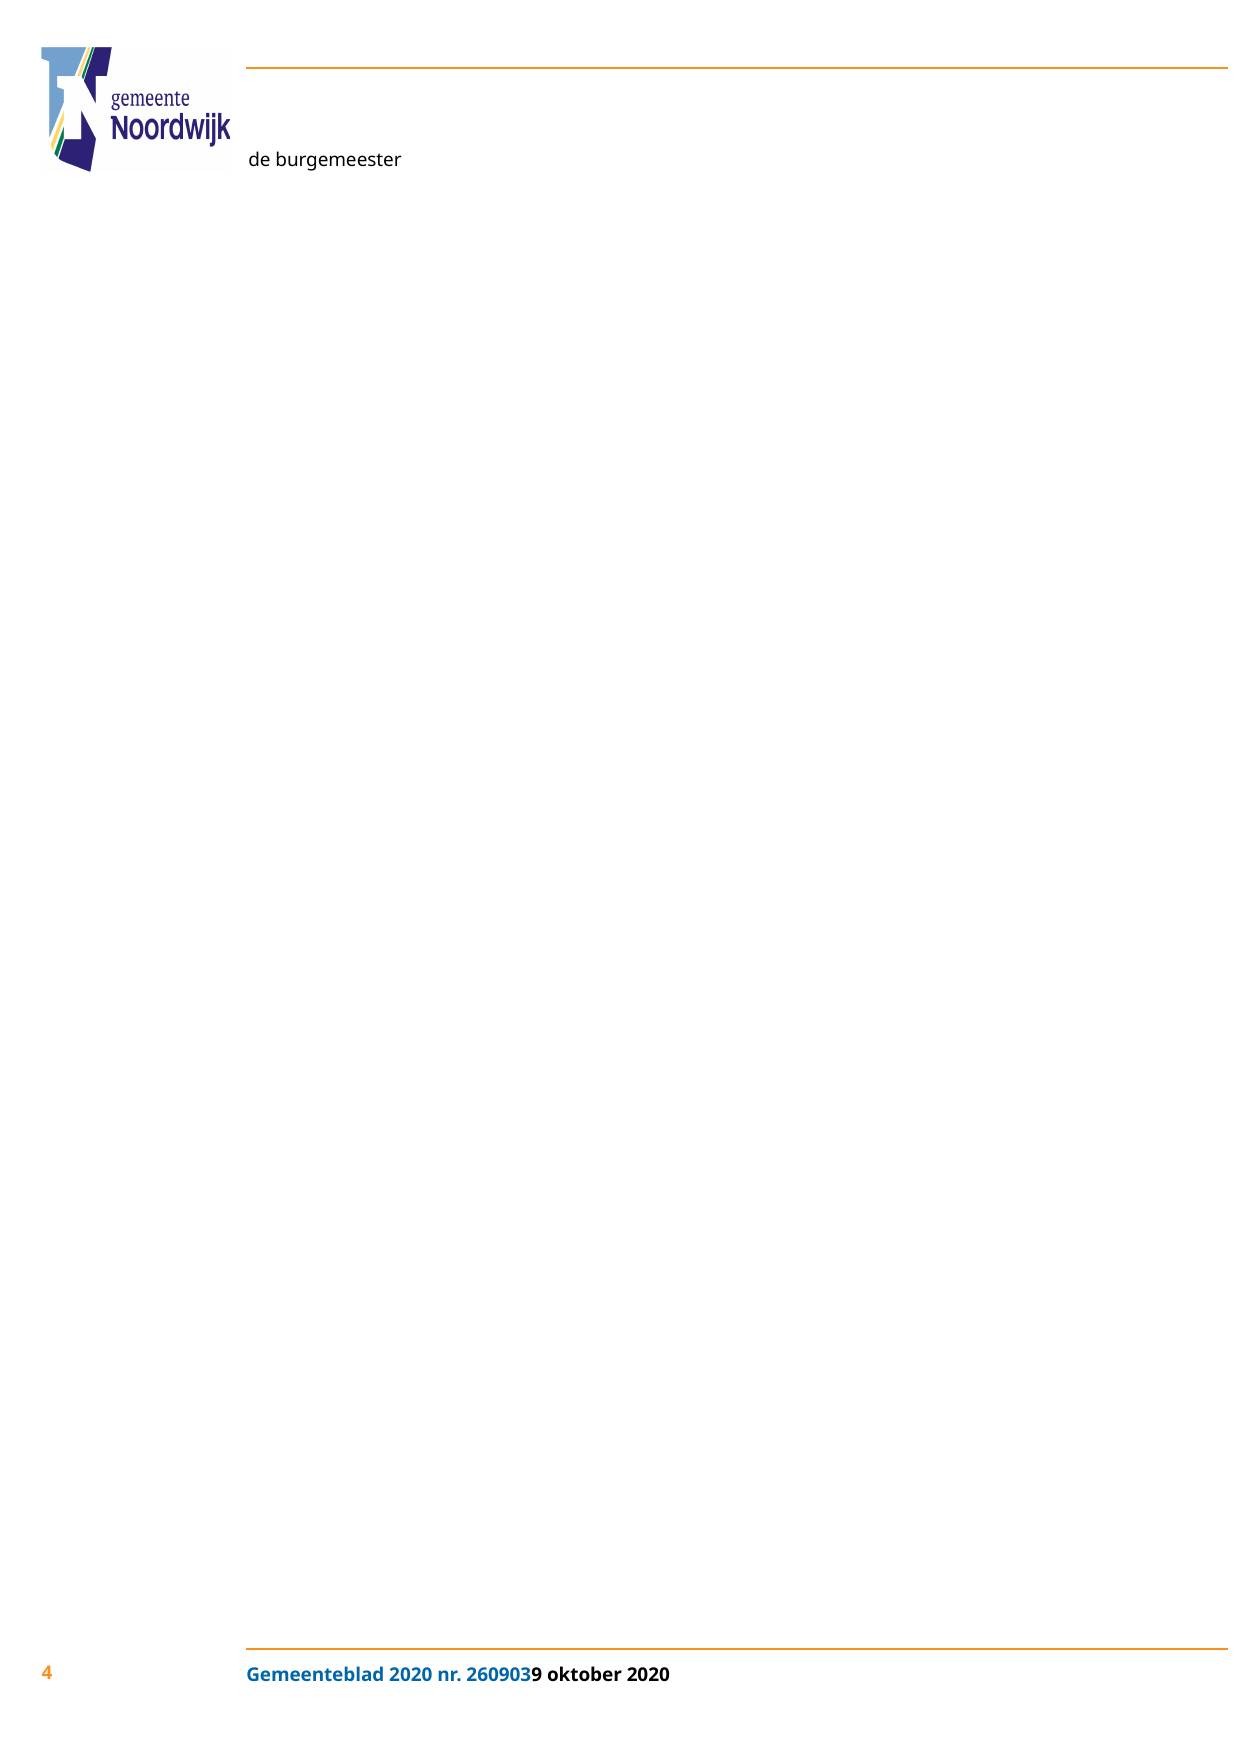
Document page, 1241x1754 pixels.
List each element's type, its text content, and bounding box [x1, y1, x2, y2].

picture [41, 47, 231, 172]
text de burgemeester [248, 146, 1152, 172]
